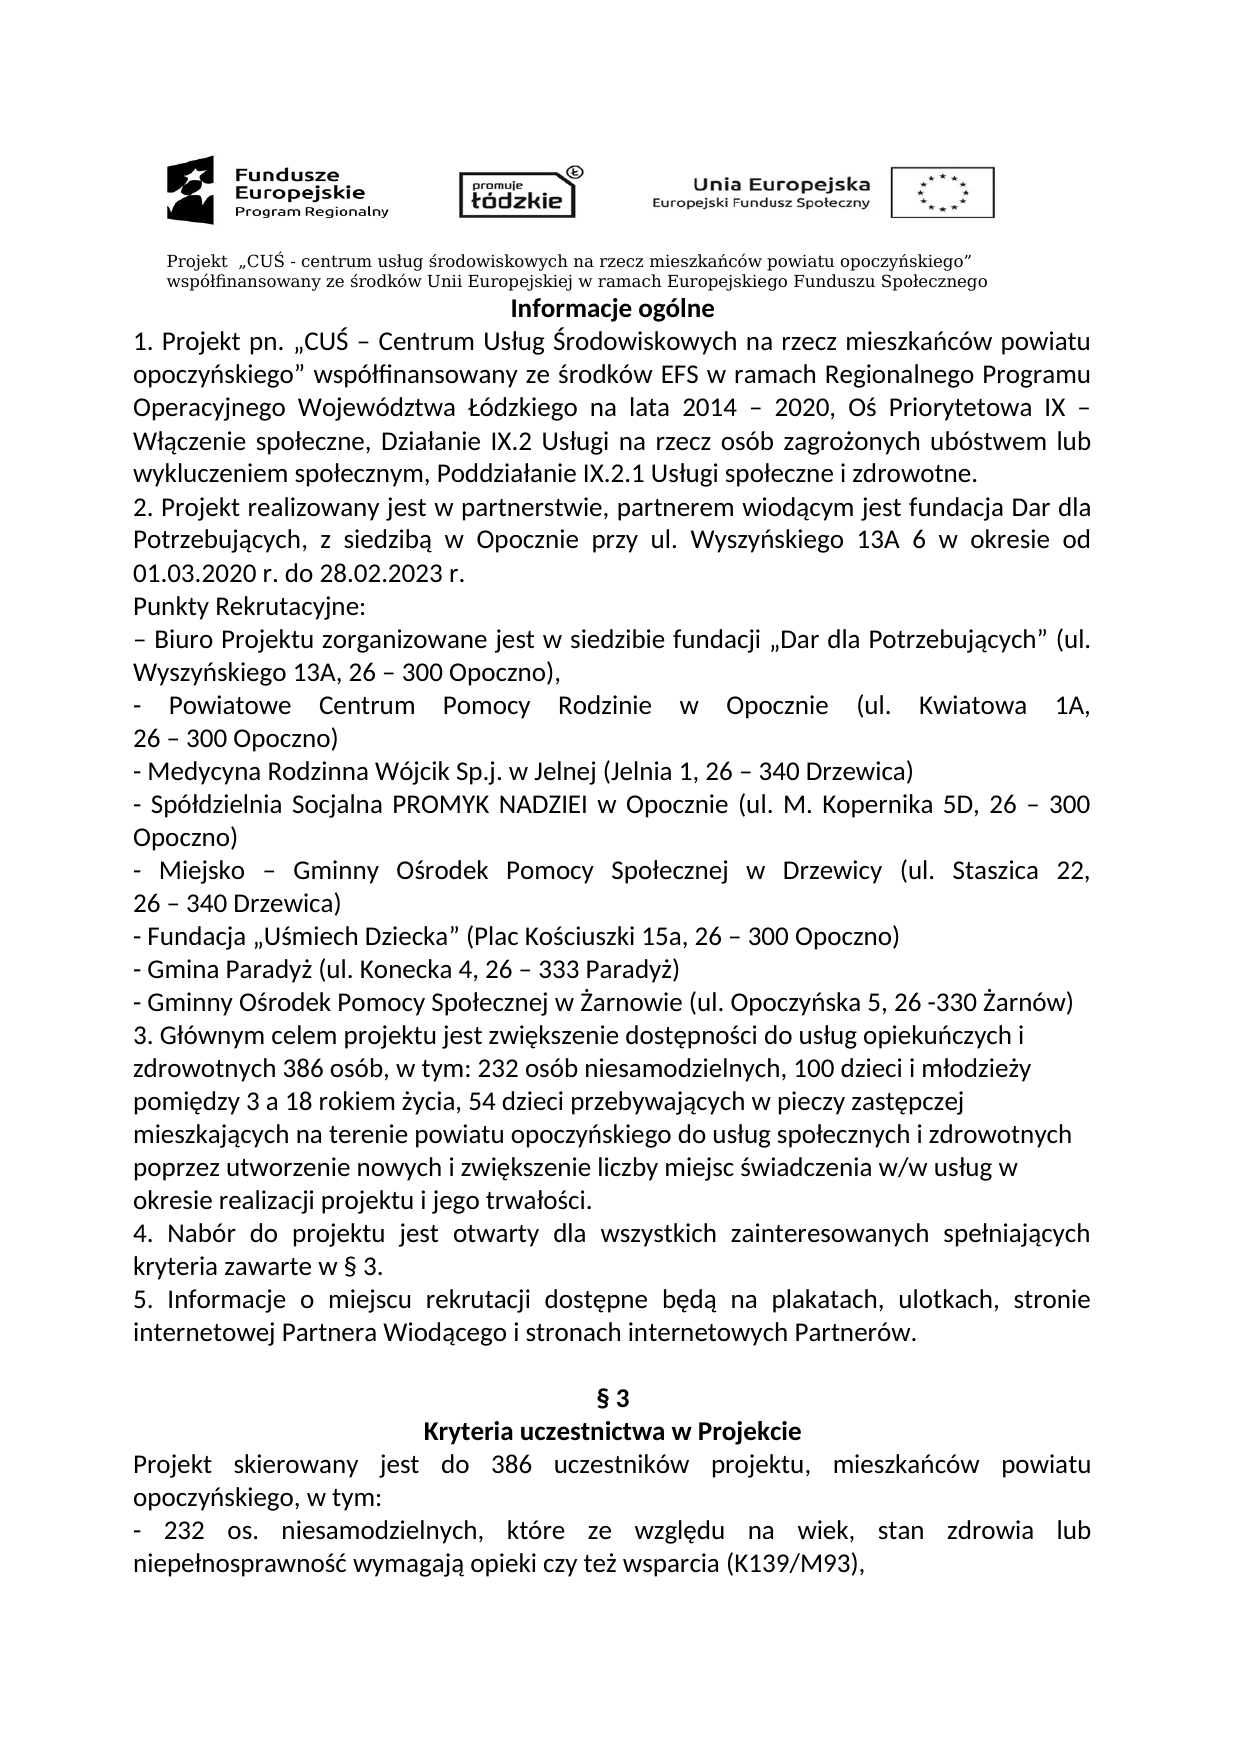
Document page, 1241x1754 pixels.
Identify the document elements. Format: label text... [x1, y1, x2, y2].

table_cell Informacje ogólne 1. Projekt pn. „CUŚ – Centrum Usług Środowiskowych na rzecz mieszkańców powiatu opoczyńskiego” współfinansowany ze środków EFS w ramach Regionalnego Programu Operacyjnego Województwa Łódzkiego na lata 2014 – 2020, Oś Priorytetowa IX – Włączenie społeczne, Działanie IX.2 Usługi na rzecz osób zagrożonych ubóstwem lub wykluczeniem społecznym, Poddziałanie IX.2.1 Usługi społeczne i zdrowotne. 2. Projekt realizowany jest w partnerstwie, partnerem wiodącym jest fundacja Dar dla Potrzebujących, z siedzibą w Opocznie przy ul. Wyszyńskiego 13A 6 w okresie od 01.03.2020 r. do 28.02.2023 r. Punkty Rekrutacyjne: – Biuro Projektu zorganizowane jest w siedzibie fundacji „Dar dla Potrzebujących” (ul. Wyszyńskiego 13A, 26 – 300 Opoczno), - Powiatowe Centrum Pomocy Rodzinie w Opocznie (ul. Kwiatowa 1A, 26 – 300 Opoczno) - Medycyna Rodzinna Wójcik Sp.j. w Jelnej (Jelnia 1, 26 – 340 Drzewica) - Spółdzielnia Socjalna PROMYK NADZIEI w Opocznie (ul. M. Kopernika 5D, 26 – 300 Opoczno) - Miejsko – Gminny Ośrodek Pomocy Społecznej w Drzewicy (ul. Staszica 22, 26 – 340 Drzewica) - Fundacja „Uśmiech Dziecka” (Plac Kościuszki 15a, 26 – 300 Opoczno) - Gmina Paradyż (ul. Konecka 4, 26 – 333 Paradyż) - Gminny Ośrodek Pomocy Społecznej w Żarnowie (ul. Opoczyńska 5, 26 -330 Żarnów) 3. Głównym celem projektu jest zwiększenie dostępności do usług opiekuńczych i zdrowotnych 386 osób, w tym: 232 osób niesamodzielnych, 100 dzieci i młodzieży pomiędzy 3 a 18 rokiem życia, 54 dzieci przebywających w pieczy zastępczej mieszkających na terenie powiatu opoczyńskiego do usług społecznych i zdrowotnych poprzez utworzenie nowych i zwiększenie liczby miejsc świadczenia w/w usług w okresie realizacji projektu i jego trwałości. 4. Nabór do projektu jest otwarty dla wszystkich zainteresowanych spełniających kryteria zawarte w § 3. 5. Informacje o miejscu rekrutacji dostępne będą na plakatach, ulotkach, stronie internetowej Partnera Wiodącego i stronach internetowych Partnerów. § 3 Kryteria uczestnictwa w Projekcie Projekt skierowany jest do 386 uczestników projektu, mieszkańców powiatu opoczyńskiego, w tym: - 232 os. niesamodzielnych, które ze względu na wiek, stan zdrowia lub niepełnosprawność wymagają opieki czy też wsparcia (K139/M93), [133, 292, 1093, 1579]
picture [149, 131, 1008, 250]
